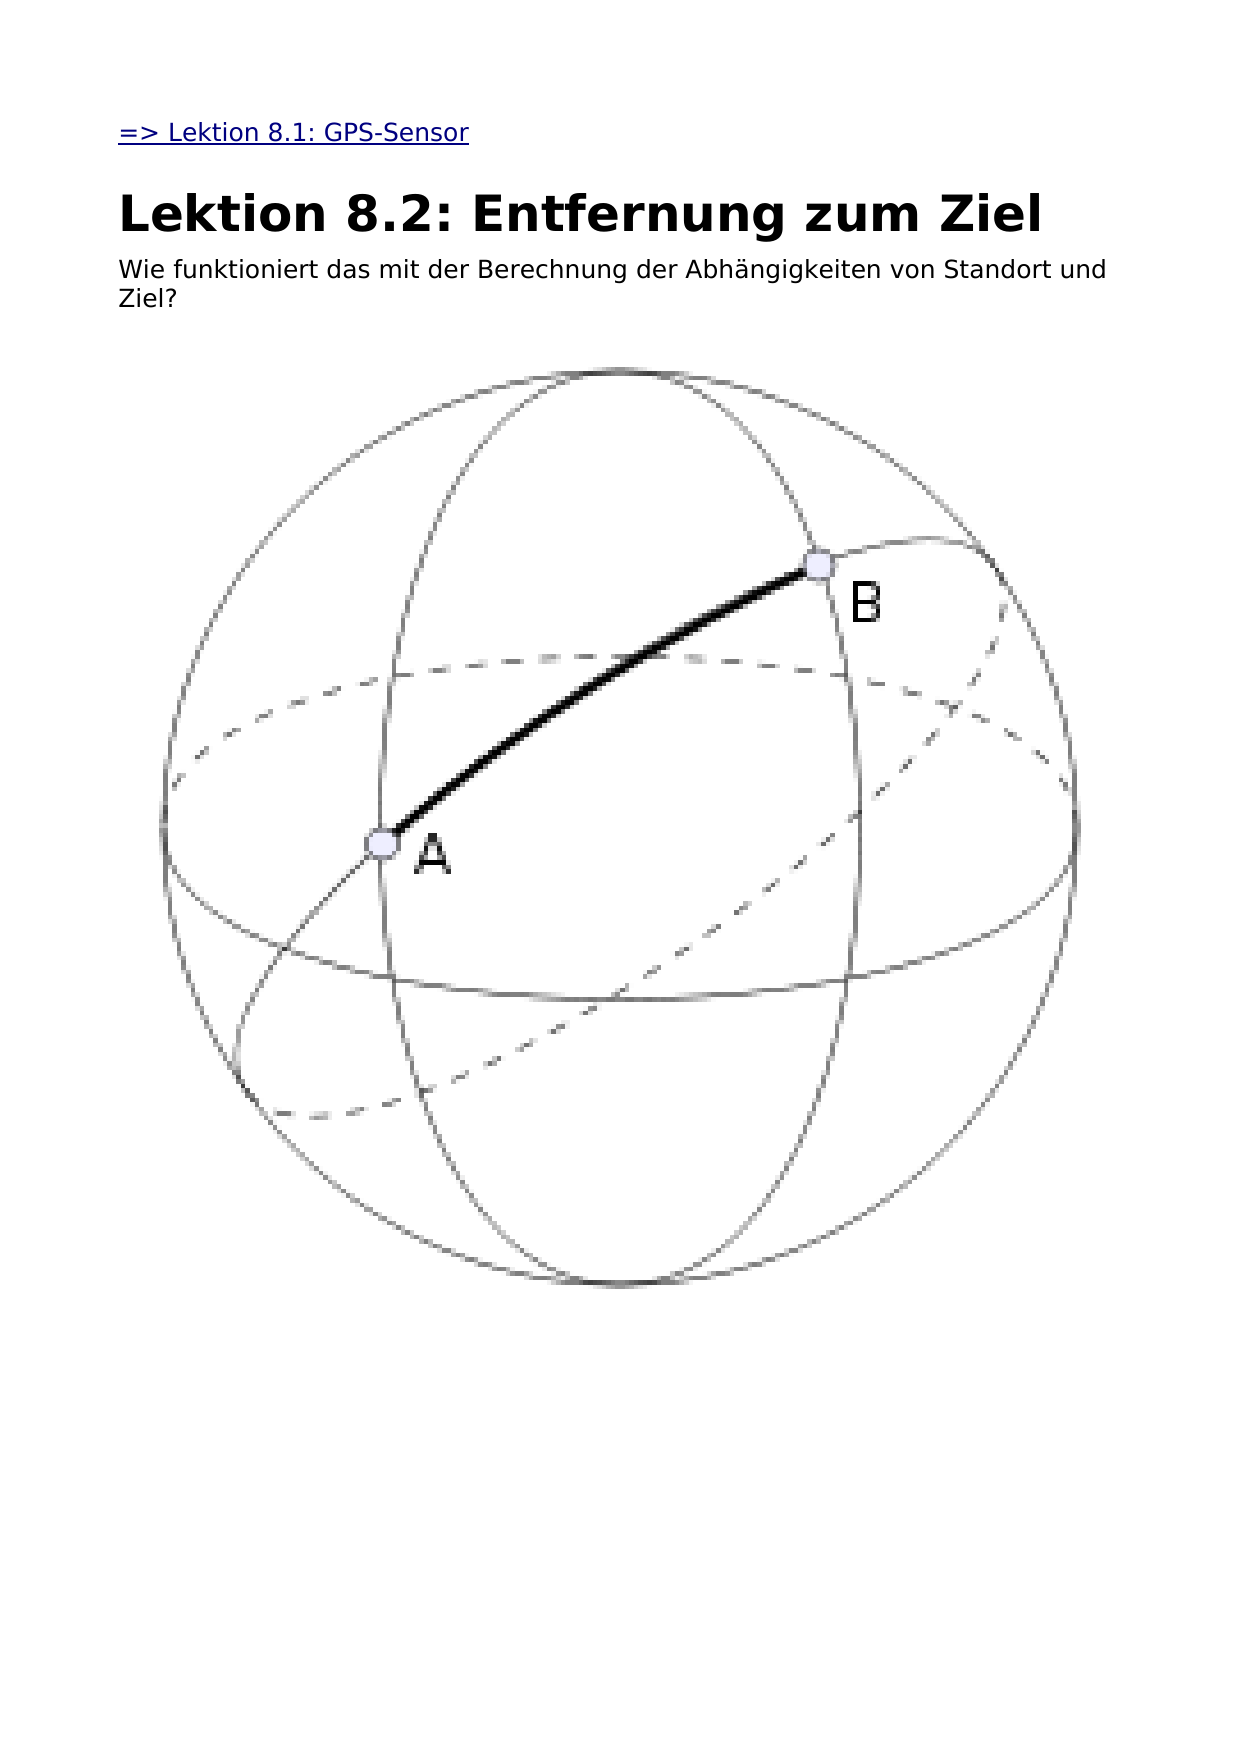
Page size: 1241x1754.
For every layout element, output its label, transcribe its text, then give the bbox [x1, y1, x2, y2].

text [118, 1331, 1122, 1336]
picture [118, 326, 1123, 1331]
subtitle Lektion 8.2: Entfernung zum Ziel [118, 185, 1122, 243]
text Wie funktioniert das mit der Berechnung der Abhängigkeiten von Standort und Ziel? [118, 256, 1122, 314]
text => Lektion 8.1: GPS-Sensor [118, 118, 1122, 147]
